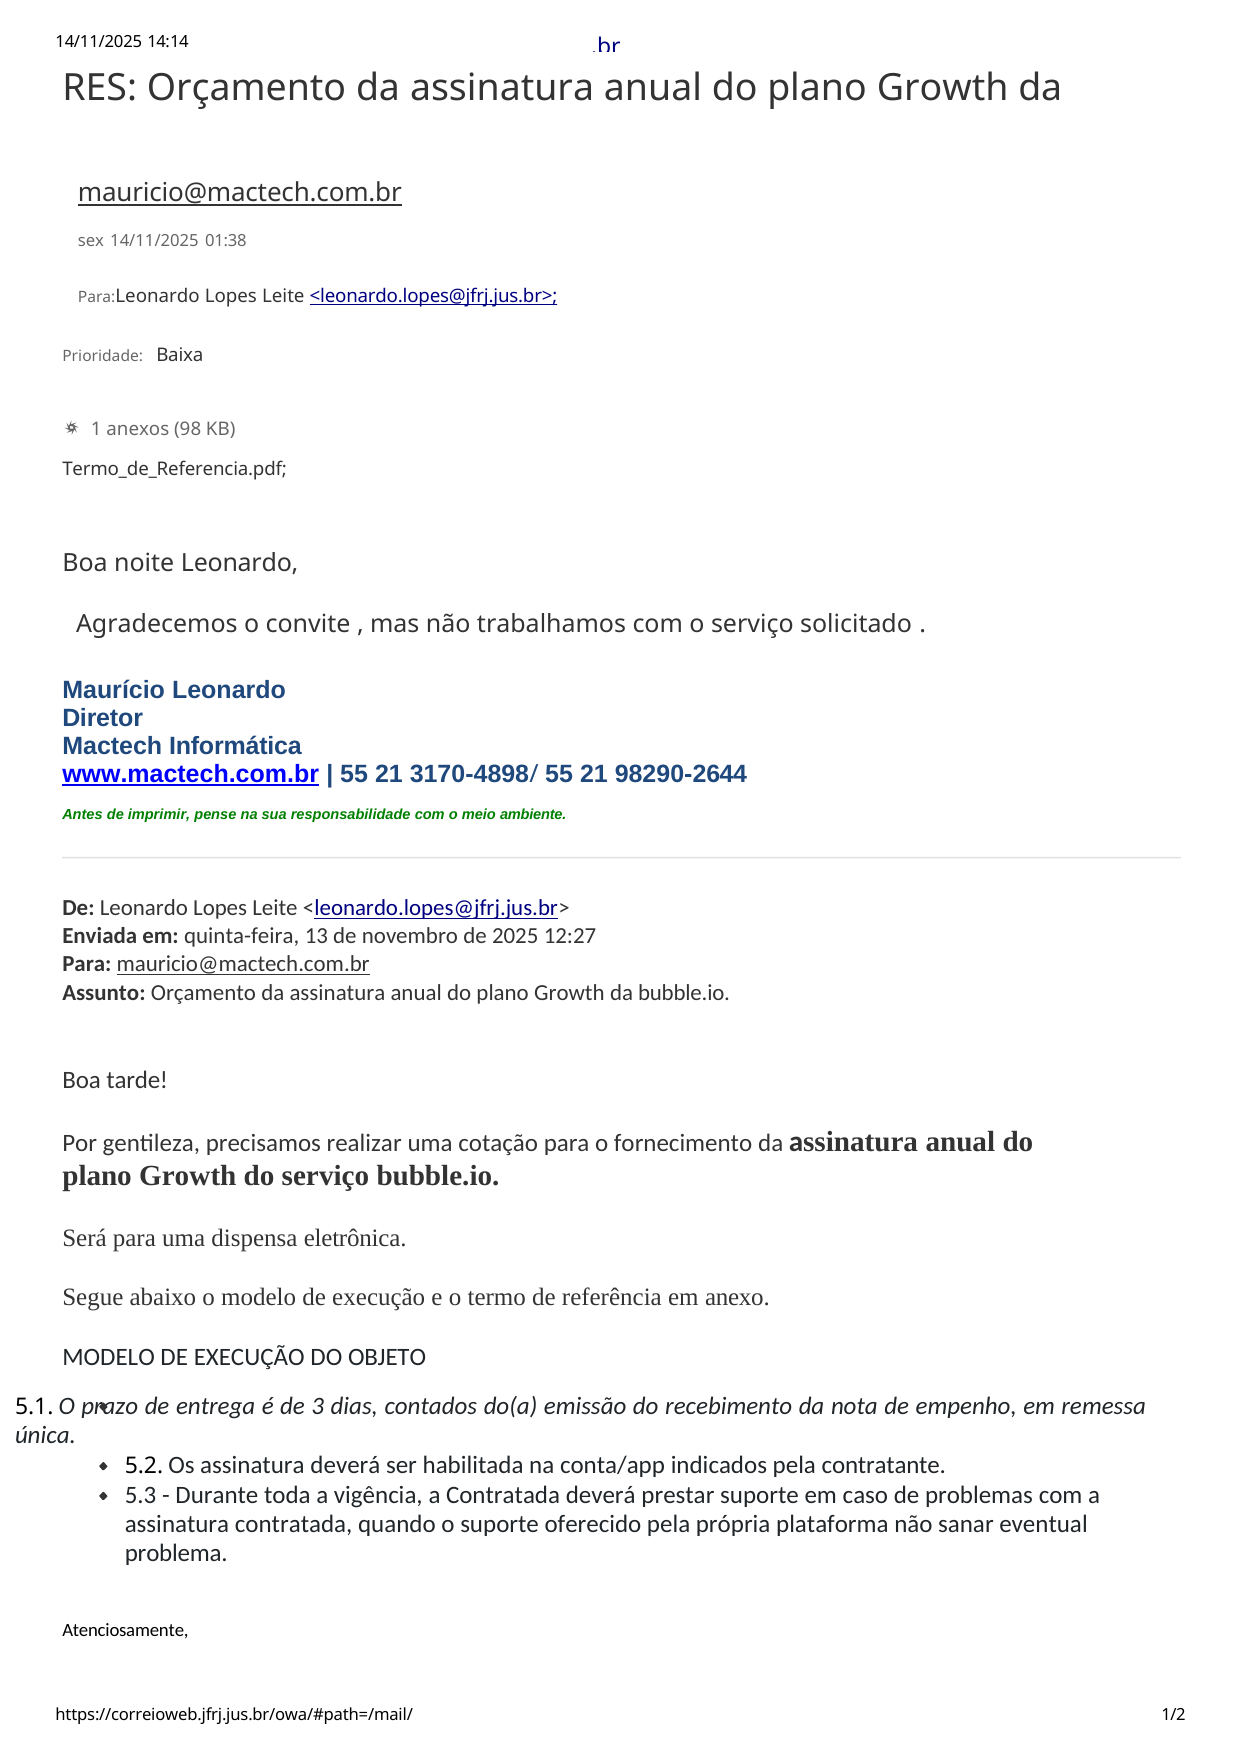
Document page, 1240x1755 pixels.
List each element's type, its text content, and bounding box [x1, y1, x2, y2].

text  1 anexos (98 KB) Termo_de_Referencia.pdf; [62, 411, 356, 481]
text Atenciosamente, [62, 1619, 1225, 1642]
text Mactech Informática [62, 732, 1225, 760]
text www.mactech.com.br | 55 21 3170-4898/ 55 21 98290-2644 [62, 760, 1225, 788]
text Boa noite Leonardo, [62, 544, 1225, 578]
text Segue abaixo o modelo de execução e o termo de referência em anexo. [62, 1282, 1225, 1311]
text De: Leonardo Lopes Leite <leonardo.lopes@jfrj.jus.br> Enviada em: quinta-feira, 13 de novembro de 2025 12:27 Para: mauricio@mactech.com.br [62, 893, 636, 977]
text 5.3 - Durante toda a vigência, a Contratada deverá prestar suporte em caso de problemas com a assinatura contratada, quando o suporte oferecido pela própria plataforma não sanar eventual problema. [124, 1480, 1174, 1568]
text Boa tarde! [62, 1064, 1225, 1094]
subtitle mauricio@mactech.com.br [78, 174, 1225, 209]
text Agradecemos o convite , mas não trabalhamos com o serviço solicitado . [76, 606, 1225, 640]
list O prazo de entrega é de 3 dias, contados do(a) emissão do recebimento da nota de empenho, em remessa única. [15, 1391, 1149, 1450]
text Será para uma dispensa eletrônica. [62, 1223, 1225, 1252]
text Por gentileza, precisamos realizar uma cotação para o fornecimento da assinatura anual do plano Growth do serviço bubble.io. [62, 1124, 1092, 1191]
text sex 14/11/2025 01:38 [78, 229, 1225, 251]
text Prioridade: Baixa [62, 341, 1225, 367]
text Para:Leonardo Lopes Leite <leonardo.lopes@jfrj.jus.br>; [78, 282, 1225, 308]
text Maurício Leonardo Diretor [62, 676, 356, 732]
text MODELO DE EXECUÇÃO DO OBJETO [62, 1341, 1225, 1372]
list Os assinatura deverá ser habilitada na conta/app indicados pela contratante. [124, 1450, 1225, 1479]
text Antes de imprimir, pense na sua responsabilidade com o meio ambiente. [62, 806, 1225, 822]
text Assunto: Orçamento da assinatura anual do plano Growth da bubble.io. [62, 978, 1225, 1006]
